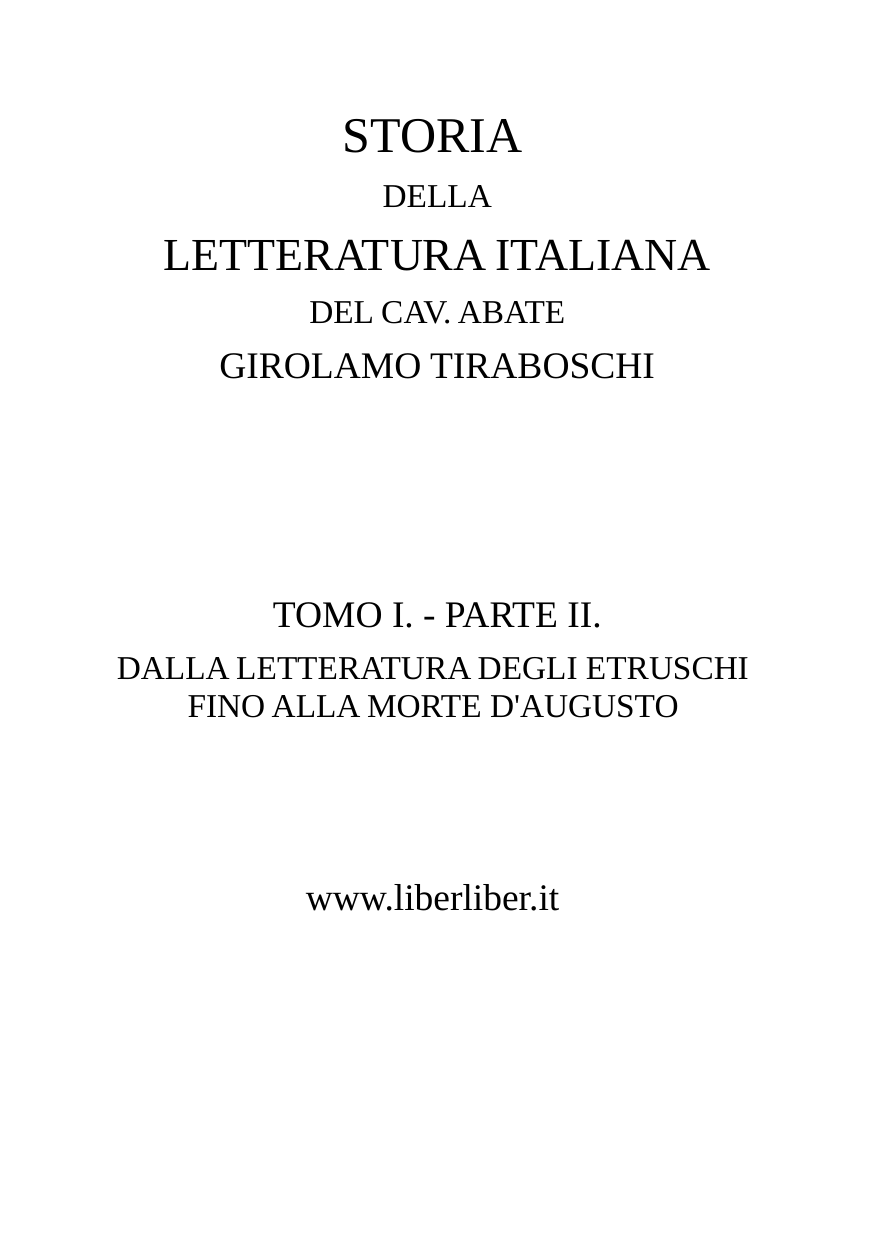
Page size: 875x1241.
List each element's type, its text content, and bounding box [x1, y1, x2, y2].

text TOMO I. - PARTE II. [106, 592, 768, 636]
text STORIA [106, 106, 768, 164]
text DALLA LETTERATURA DEGLI ETRUSCHI FINO ALLA MORTE D'AUGUSTO [106, 648, 768, 725]
text DEL CAV. ABATE [106, 292, 768, 331]
text www.liberliber.it [106, 875, 768, 918]
text LETTERATURA ITALIANA [106, 227, 768, 280]
text GIROLAMO TIRABOSCHI [106, 343, 768, 386]
text DELLA [106, 176, 768, 214]
